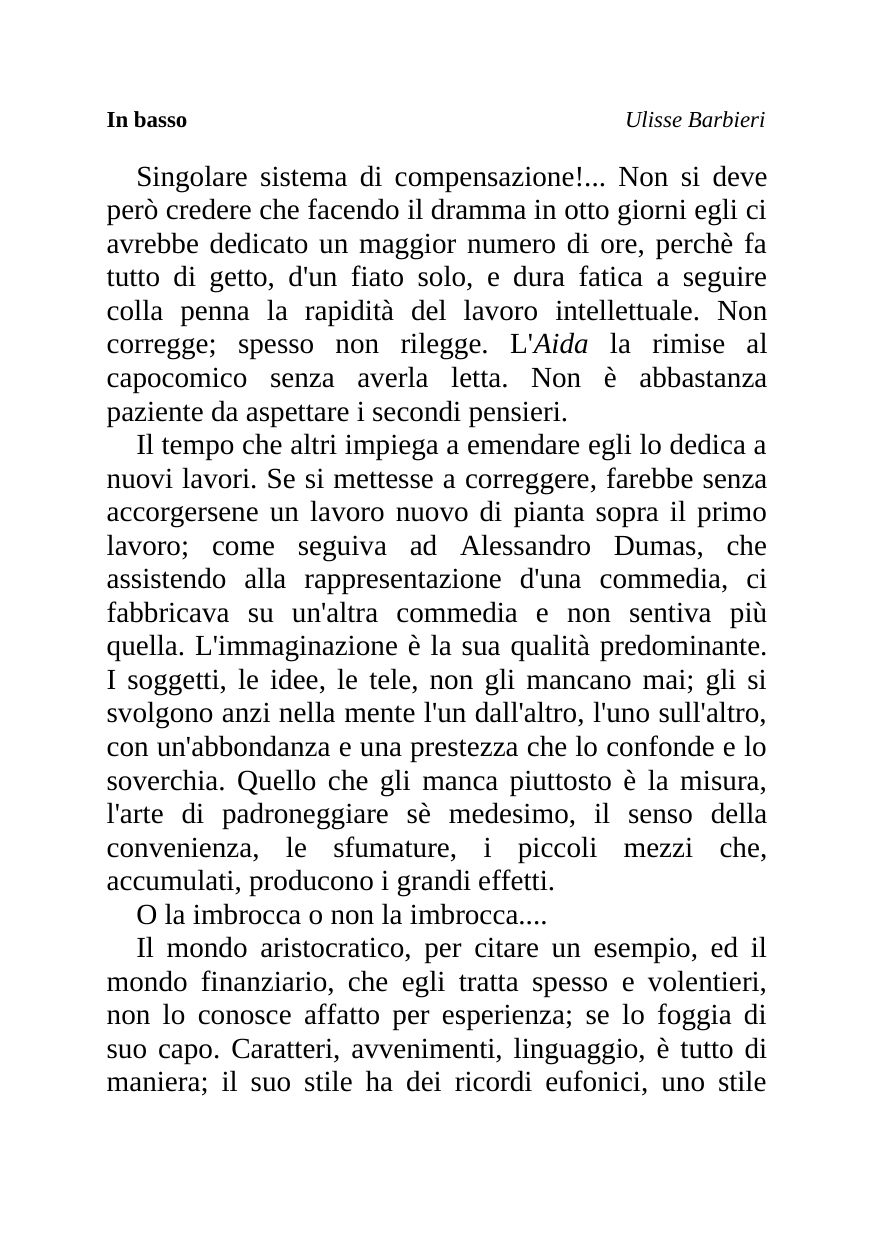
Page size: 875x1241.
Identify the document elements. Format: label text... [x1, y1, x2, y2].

text Il tempo che altri impiega a emendare egli lo dedica a nuovi lavori. Se si mettesse a correggere, farebbe senza accorgersene un lavoro nuovo di pianta sopra il primo lavoro; come seguiva ad Alessandro Dumas, che assistendo alla rappresentazione d'una commedia, ci fabbricava su un'altra commedia e non sentiva più quella. L'immaginazione è la sua qualità predominante. I soggetti, le idee, le tele, non gli mancano mai; gli si svolgono anzi nella mente l'un dall'altro, l'uno sull'altro, con un'abbondanza e una prestezza che lo confonde e lo soverchia. Quello che gli manca piuttosto è la misura, l'arte di padroneggiare sè medesimo, il senso della convenienza, le sfumature, i piccoli mezzi che, accumulati, producono i grandi effetti. [106, 427, 768, 897]
text Singolare sistema di compensazione!... Non si deve però credere che facendo il dramma in otto giorni egli ci avrebbe dedicato un maggior numero di ore, perchè fa tutto di getto, d'un fiato solo, e dura fatica a seguire colla penna la rapidità del lavoro intellettuale. Non corregge; spesso non rilegge. L'Aida la rimise al capocomico senza averla letta. Non è abbastanza paziente da aspettare i secondi pensieri. [106, 159, 768, 427]
text O la imbrocca o non la imbrocca.... [106, 897, 768, 930]
text Il mondo aristocratico, per citare un esempio, ed il mondo finanziario, che egli tratta spesso e volentieri, non lo conosce affatto per esperienza; se lo foggia di suo capo. Caratteri, avvenimenti, linguaggio, è tutto di maniera; il suo stile ha dei ricordi eufonici, uno stile [106, 930, 768, 1098]
